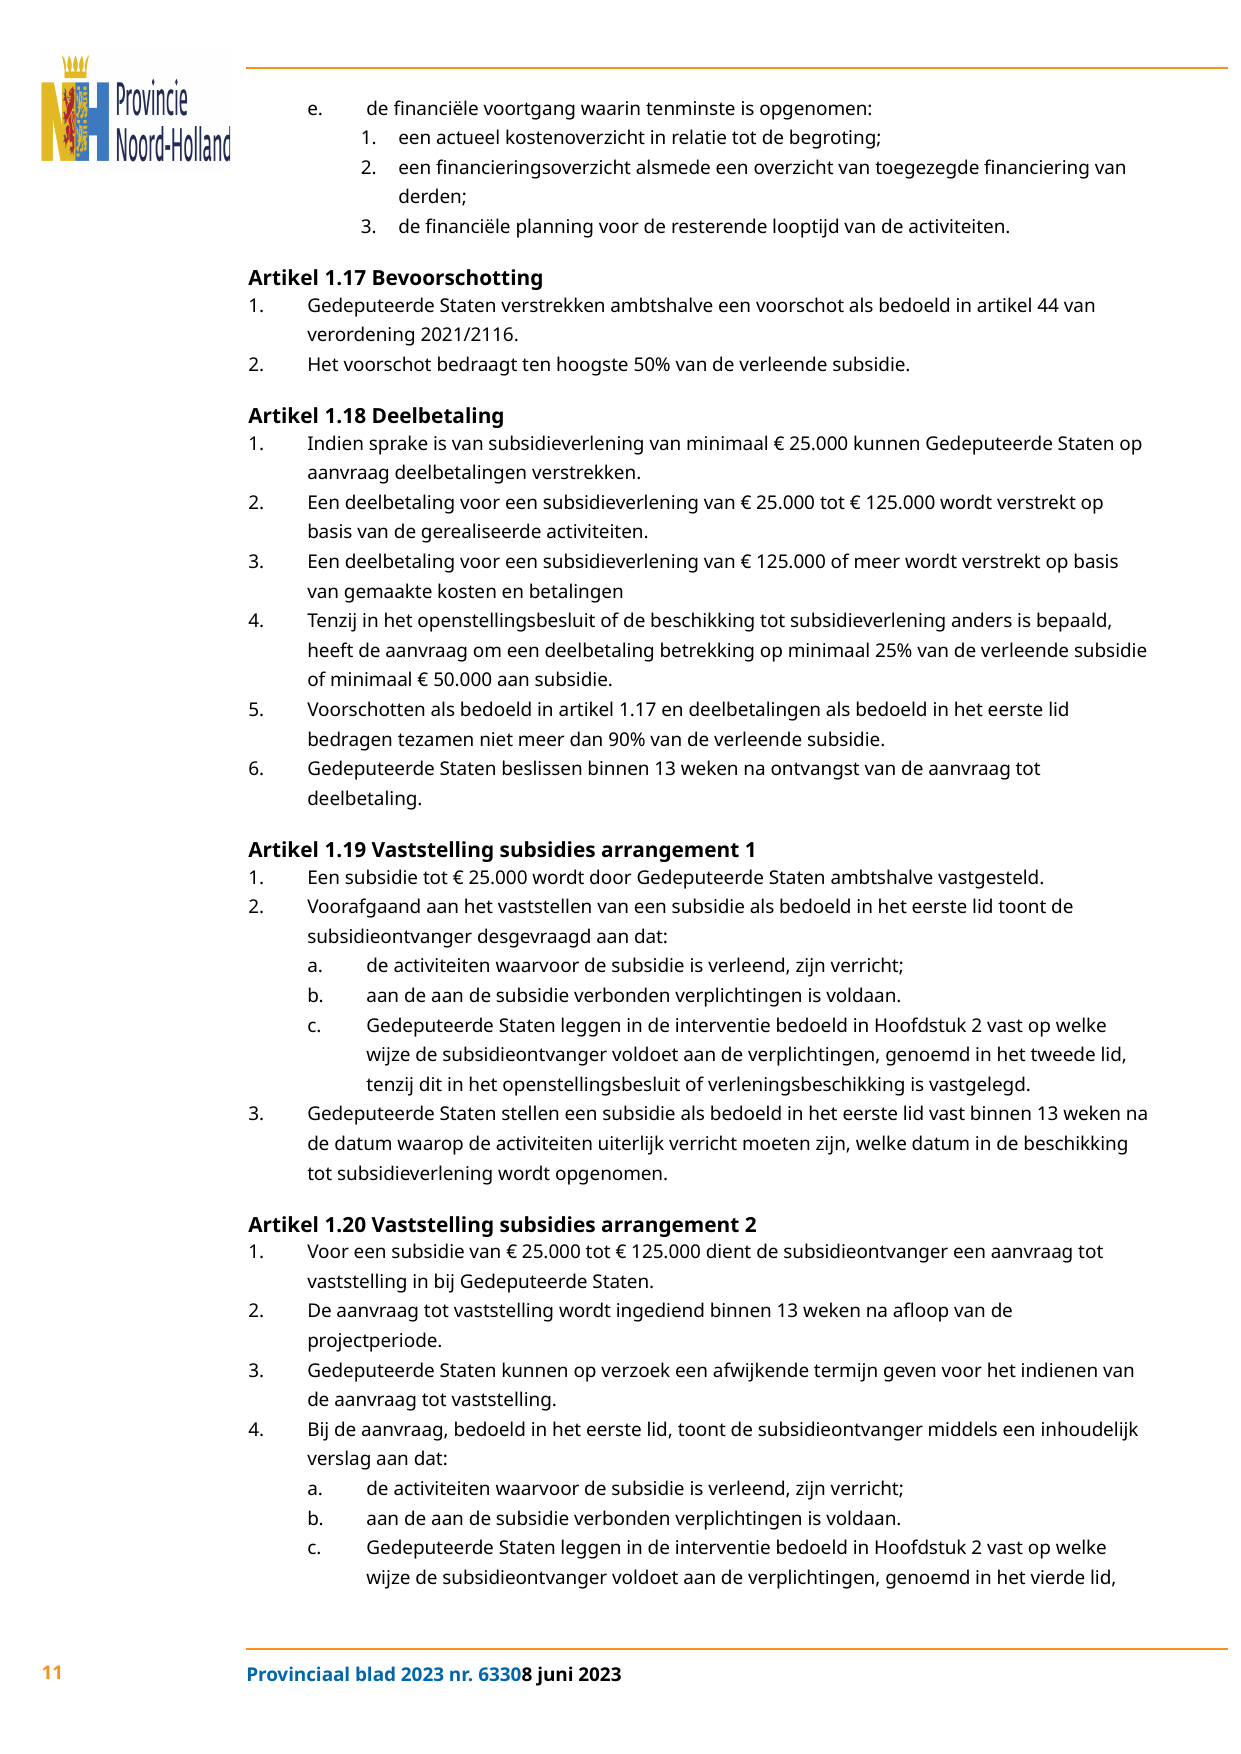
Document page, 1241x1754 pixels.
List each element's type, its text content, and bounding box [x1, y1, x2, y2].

list Indien sprake is van subsidieverlening van minimaal € 25.000 kunnen Gedeputeerde Staten op aanvraag deelbetalingen verstrekken. [248, 430, 1152, 485]
list Voorschotten als bedoeld in artikel 1.17 en deelbetalingen als bedoeld in het eerste lid bedragen tezamen niet meer dan 90% van de verleende subsidie. [248, 696, 1152, 752]
list Een deelbetaling voor een subsidieverlening van € 125.000 of meer wordt verstrekt op basis van gemaakte kosten en betalingen [248, 548, 1152, 604]
list Gedeputeerde Staten verstrekken ambtshalve een voorschot als bedoeld in artikel 44 van verordening 2021/2116. [248, 292, 1152, 347]
list een financieringsoverzicht alsmede een overzicht van toegezegde financiering van derden; [361, 154, 1152, 209]
list de activiteiten waarvoor de subsidie is verleend, zijn verricht; [307, 1475, 1152, 1501]
text Artikel 1.18 Deelbetaling [248, 402, 1152, 430]
list Bij de aanvraag, bedoeld in het eerste lid, toont de subsidieontvanger middels een inhoudelijk verslag aan dat: [248, 1416, 1152, 1471]
list Voorafgaand aan het vaststellen van een subsidie als bedoeld in het eerste lid toont de subsidieontvanger desgevraagd aan dat: [248, 893, 1152, 949]
list een actueel kostenoverzicht in relatie tot de begroting; [361, 124, 1152, 150]
list Gedeputeerde Staten stellen een subsidie als bedoeld in het eerste lid vast binnen 13 weken na de datum waarop de activiteiten uiterlijk verricht moeten zijn, welke datum in de beschikking tot subsidieverlening wordt opgenomen. [248, 1101, 1152, 1185]
text Artikel 1.17 Bevoorschotting [248, 263, 1152, 292]
list Gedeputeerde Staten beslissen binnen 13 weken na ontvangst van de aanvraag tot deelbetaling. [248, 755, 1152, 811]
list Gedeputeerde Staten kunnen op verzoek een afwijkende termijn geven voor het indienen van de aanvraag tot vaststelling. [248, 1357, 1152, 1412]
list Een deelbetaling voor een subsidieverlening van € 25.000 tot € 125.000 wordt verstrekt op basis van de gerealiseerde activiteiten. [248, 489, 1152, 544]
list de activiteiten waarvoor de subsidie is verleend, zijn verricht; [307, 953, 1152, 978]
list aan de aan de subsidie verbonden verplichtingen is voldaan. [307, 1505, 1152, 1531]
text Artikel 1.19 Vaststelling subsidies arrangement 1 [248, 835, 1152, 864]
list Tenzij in het openstellingsbesluit of de beschikking tot subsidieverlening anders is bepaald, heeft de aanvraag om een deelbetaling betrekking op minimaal 25% van de verleende subsidie of minimaal € 50.000 aan subsidie. [248, 607, 1152, 692]
list De aanvraag tot vaststelling wordt ingediend binnen 13 weken na afloop van de projectperiode. [248, 1298, 1152, 1353]
list Het voorschot bedraagt ten hoogste 50% van de verleende subsidie. [248, 351, 1152, 377]
list Een subsidie tot € 25.000 wordt door Gedeputeerde Staten ambtshalve vastgesteld. [248, 864, 1152, 889]
list Gedeputeerde Staten leggen in de interventie bedoeld in Hoofdstuk 2 vast op welke wijze de subsidieontvanger voldoet aan de verplichtingen, genoemd in het tweede lid, tenzij dit in het openstellingsbesluit of verleningsbeschikking is vastgelegd. [307, 1012, 1152, 1097]
list Gedeputeerde Staten leggen in de interventie bedoeld in Hoofdstuk 2 vast op welke wijze de subsidieontvanger voldoet aan de verplichtingen, genoemd in het vierde lid, [307, 1534, 1152, 1590]
picture [41, 47, 231, 172]
list Voor een subsidie van € 25.000 tot € 125.000 dient de subsidieontvanger een aanvraag tot vaststelling in bij Gedeputeerde Staten. [248, 1238, 1152, 1294]
text Artikel 1.20 Vaststelling subsidies arrangement 2 [248, 1210, 1152, 1238]
list de financiële planning voor de resterende looptijd van de activiteiten. [361, 213, 1152, 239]
list aan de aan de subsidie verbonden verplichtingen is voldaan. [307, 982, 1152, 1008]
list de financiële voortgang waarin tenminste is opgenomen: [307, 95, 1152, 121]
